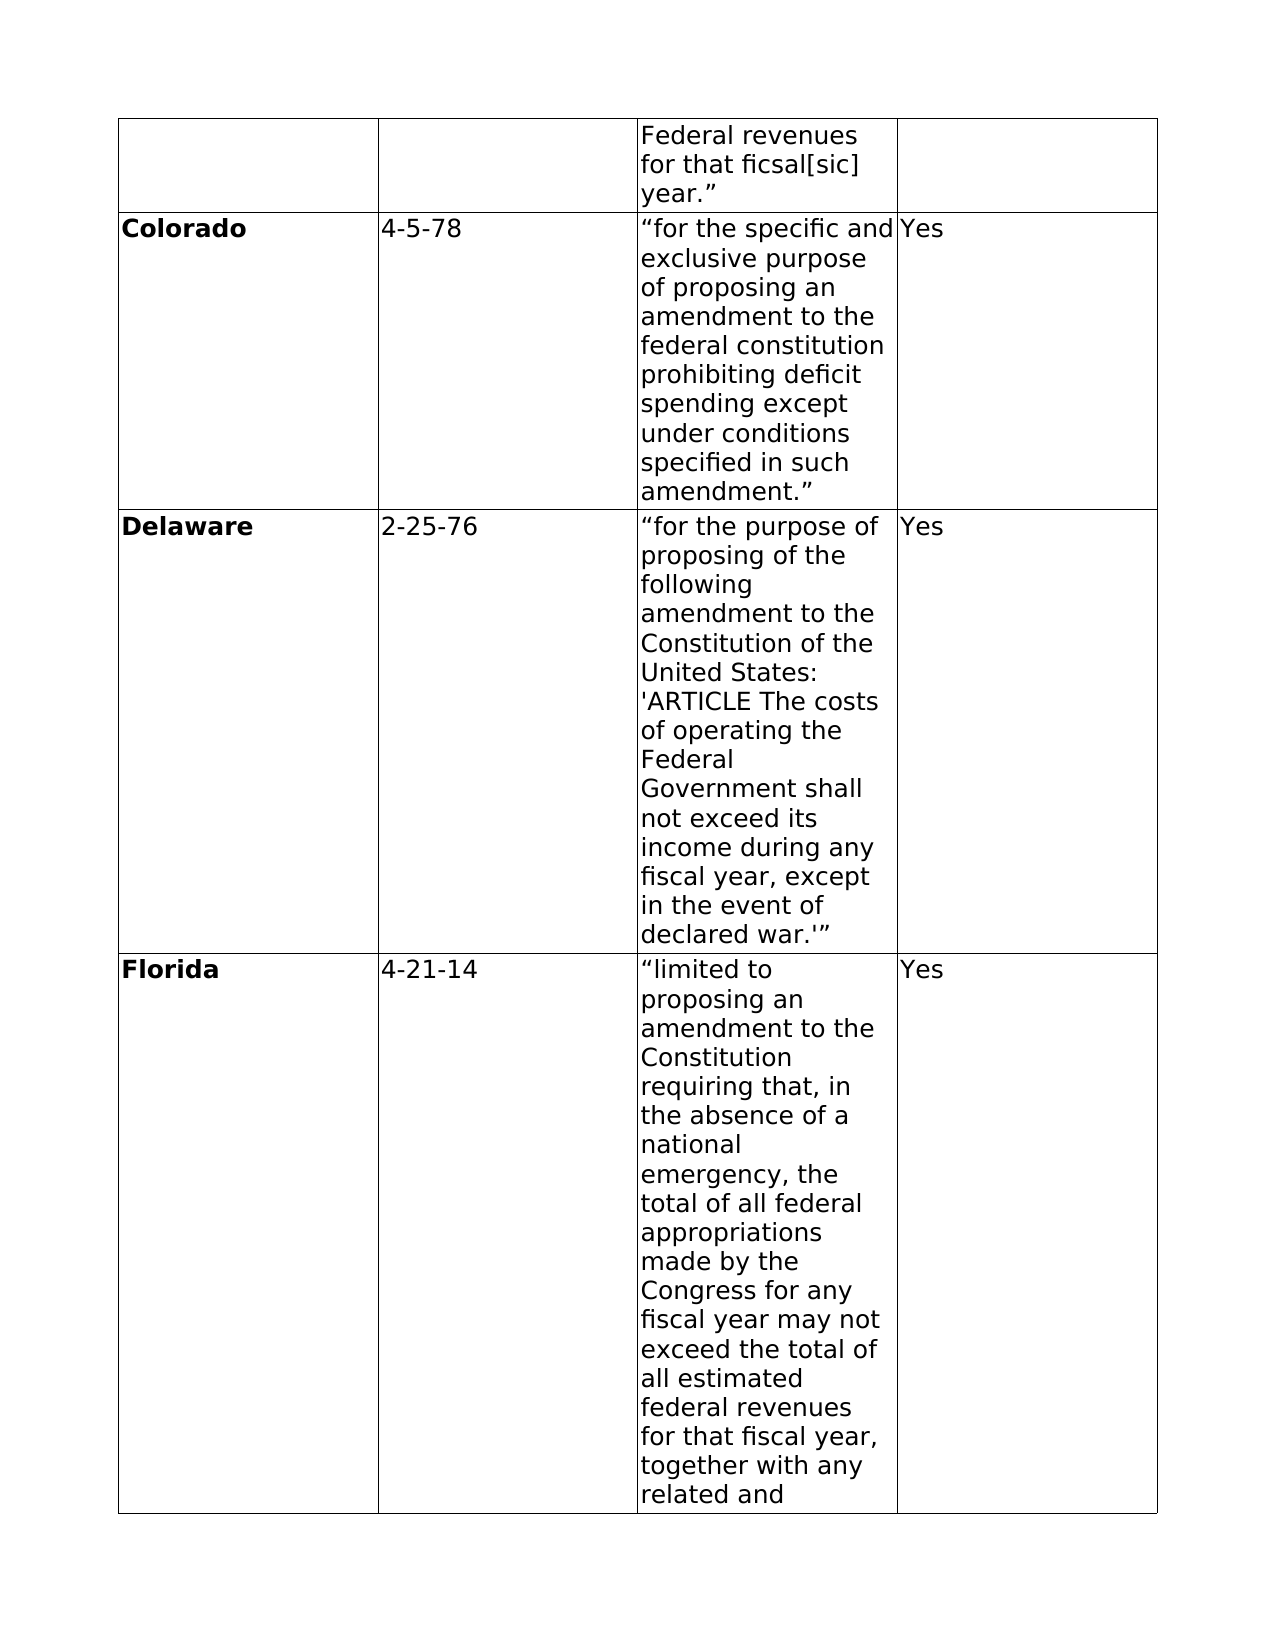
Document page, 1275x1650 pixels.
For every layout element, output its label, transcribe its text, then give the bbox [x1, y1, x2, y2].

table_cell 2-25-76 [379, 510, 637, 953]
table_cell “limited to proposing an amendment to the Constitution requiring that, in the absence of a national emergency, the total of all federal appropriations made by the Congress for any fiscal year may not exceed the total of all estimated federal revenues for that fiscal year, together with any related and [638, 954, 897, 1513]
table_cell Delaware [119, 510, 378, 953]
table_cell Yes [898, 213, 1157, 509]
table_cell [898, 119, 1157, 212]
table_cell Yes [898, 954, 1157, 1513]
table_cell Yes [898, 510, 1157, 953]
table_cell Florida [119, 954, 378, 1513]
table_cell [119, 119, 378, 212]
table_cell Federal revenues for that ficsal[sic] year.” [638, 119, 897, 212]
table_cell [379, 119, 637, 212]
table_cell 4-5-78 [379, 213, 637, 509]
table_cell “for the purpose of proposing of the following amendment to the Constitution of the United States: 'ARTICLE The costs of operating the Federal Government shall not exceed its income during any fiscal year, except in the event of declared war.'” [638, 510, 897, 953]
table_cell “for the specific and exclusive purpose of proposing an amendment to the federal constitution prohibiting deficit spending except under conditions specified in such amendment.” [638, 213, 897, 509]
table_cell 4-21-14 [379, 954, 637, 1513]
table_cell Colorado [119, 213, 378, 509]
